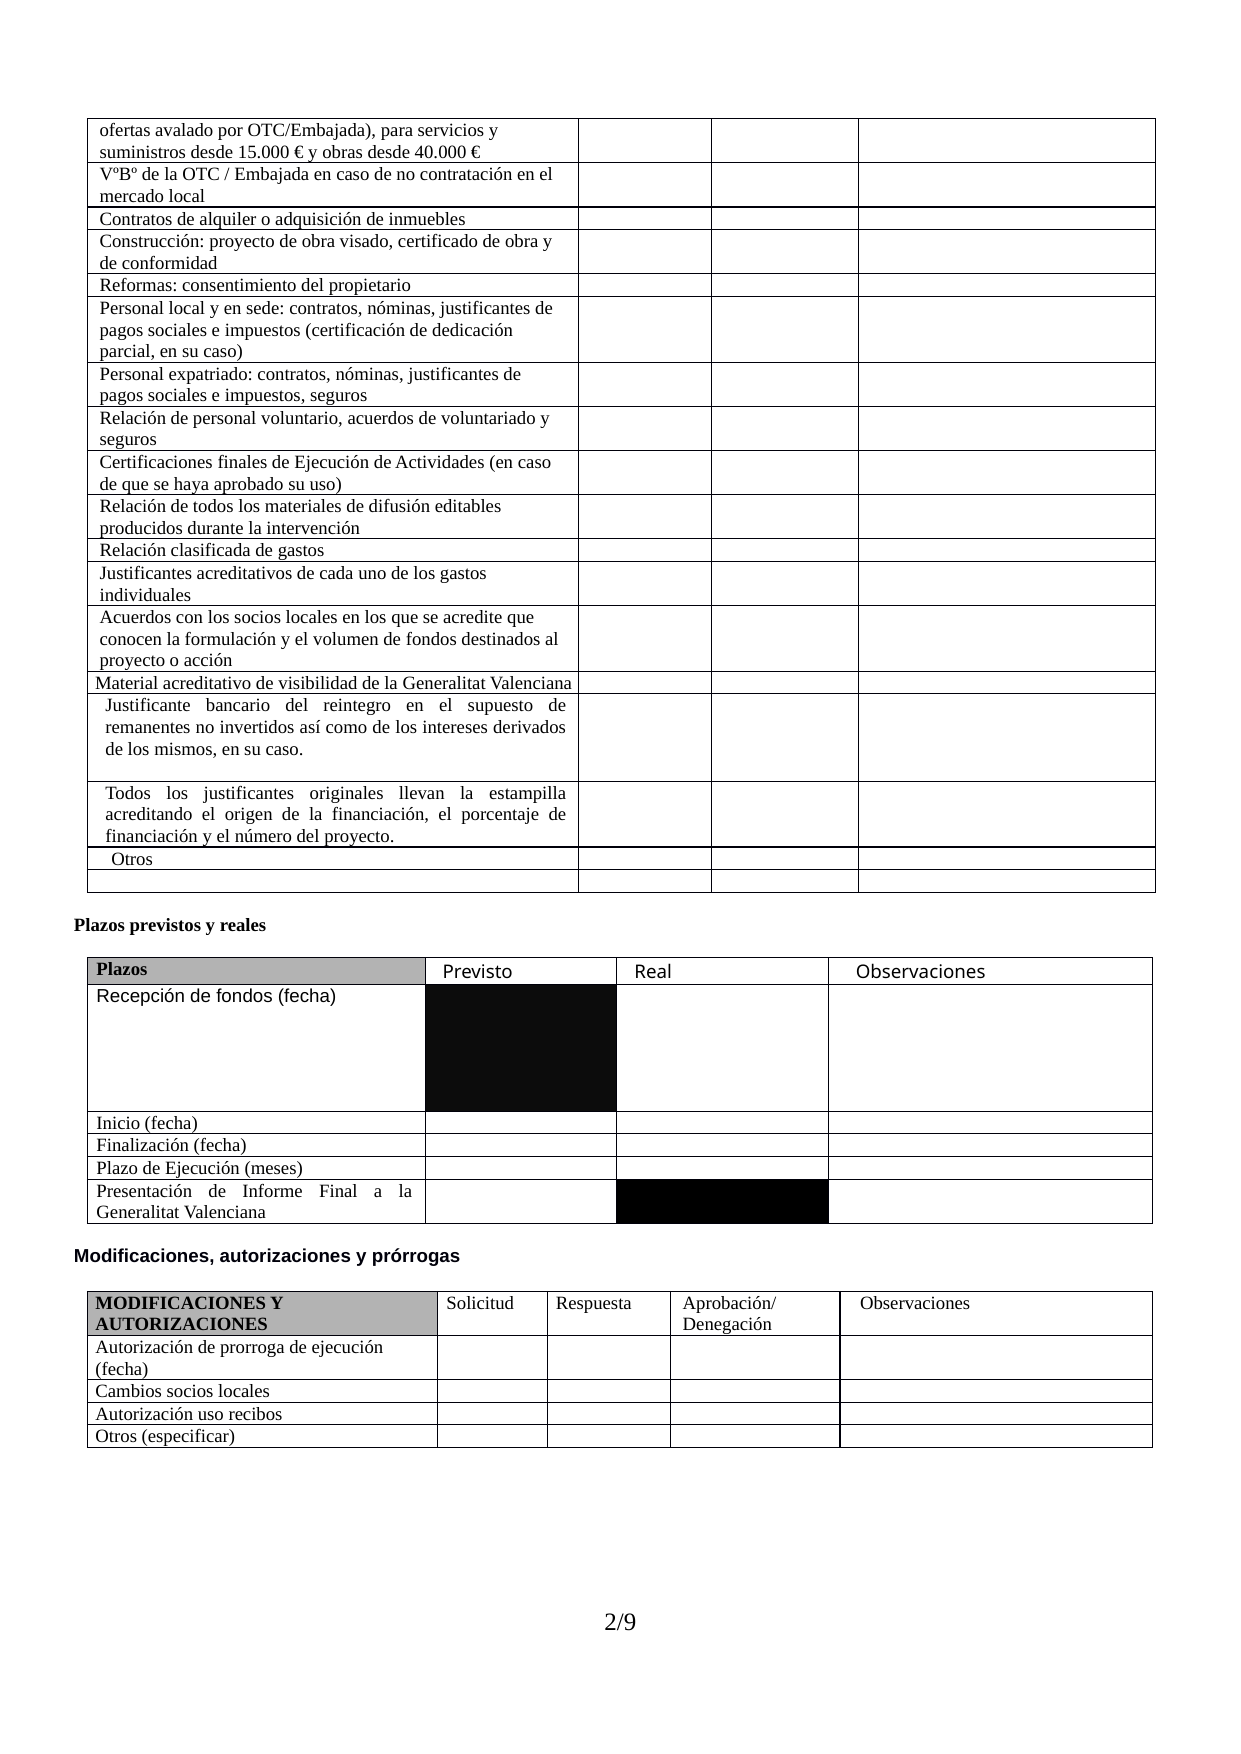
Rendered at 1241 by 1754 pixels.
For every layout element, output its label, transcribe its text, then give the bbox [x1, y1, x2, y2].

table_cell [712, 848, 858, 869]
table_header Previsto [426, 958, 616, 984]
table_cell Finalización (fecha) [88, 1134, 425, 1156]
table_cell Material acreditativo de visibilidad de la Generalitat Valenciana [88, 672, 578, 693]
table_cell [548, 1425, 670, 1447]
table_cell [712, 539, 858, 561]
table_cell Acuerdos con los socios locales en los que se acredite que conocen la formulación y el volumen de fondos destinados al proyecto o acción [88, 606, 578, 671]
table_cell Personal expatriado: contratos, nóminas, justificantes de pagos sociales e impuestos, seguros [88, 363, 578, 406]
table_cell [829, 1157, 1152, 1178]
table_cell [617, 1134, 828, 1156]
table_cell [426, 985, 616, 1111]
table_cell [617, 985, 828, 1111]
table_cell [859, 230, 1155, 273]
table_cell [438, 1403, 547, 1424]
table_cell [712, 870, 858, 892]
table_cell [579, 119, 711, 162]
table_cell [859, 539, 1155, 561]
table_cell [859, 495, 1155, 538]
table_cell [712, 163, 858, 206]
table_cell [671, 1380, 839, 1402]
table_header Real [617, 958, 828, 984]
table_cell [859, 694, 1155, 781]
table_cell [579, 848, 711, 869]
table_header Observaciones [829, 958, 1152, 984]
table_cell Otros (especificar) [88, 1425, 437, 1447]
table_cell Reformas: consentimiento del propietario [88, 274, 578, 296]
table_cell [426, 1157, 616, 1178]
table_cell [579, 163, 711, 206]
table_cell [712, 297, 858, 362]
table_cell VºBº de la OTC / Embajada en caso de no contratación en el mercado local [88, 163, 578, 206]
table_cell [712, 363, 858, 406]
table_cell [712, 694, 858, 781]
table_cell [829, 1134, 1152, 1156]
table_cell [579, 562, 711, 605]
table_cell [617, 1157, 828, 1178]
table_cell [712, 782, 858, 846]
table_cell [859, 407, 1155, 450]
table_cell Justificantes acreditativos de cada uno de los gastos individuales [88, 562, 578, 605]
table_cell [841, 1425, 1152, 1447]
table_cell [579, 782, 711, 846]
table_cell [579, 407, 711, 450]
table_cell [579, 495, 711, 538]
table_cell [859, 274, 1155, 296]
table_cell [859, 672, 1155, 693]
table_cell [712, 606, 858, 671]
table_cell [859, 870, 1155, 892]
table_cell Otros [88, 848, 578, 869]
table_cell [88, 870, 578, 892]
table_cell [579, 672, 711, 693]
table_cell [712, 230, 858, 273]
table_cell Todos los justificantes originales llevan la estampilla acreditando el origen de la financiación, el porcentaje de financiación y el número del proyecto. [88, 782, 578, 846]
table_cell [859, 606, 1155, 671]
text Plazos previstos y reales [74, 914, 1187, 936]
table_cell [859, 562, 1155, 605]
table_cell [579, 694, 711, 781]
table_header Aprobación/Denegación [671, 1292, 839, 1335]
table_header Observaciones [841, 1292, 1152, 1335]
table_cell [617, 1180, 828, 1223]
table_cell [438, 1336, 547, 1379]
table_cell [859, 297, 1155, 362]
table_cell Autorización uso recibos [88, 1403, 437, 1424]
table_cell [579, 451, 711, 494]
table_header Plazos [88, 958, 425, 984]
table_cell Construcción: proyecto de obra visado, certificado de obra y de conformidad [88, 230, 578, 273]
table_cell [671, 1336, 839, 1379]
table_cell [426, 1180, 616, 1223]
table_cell [859, 848, 1155, 869]
table_cell [841, 1403, 1152, 1424]
table_cell Plazo de Ejecución (meses) [88, 1157, 425, 1178]
table_cell [712, 672, 858, 693]
table_cell Inicio (fecha) [88, 1112, 425, 1133]
table_cell [579, 274, 711, 296]
table_cell [712, 208, 858, 229]
table_cell Relación de todos los materiales de difusión editables producidos durante la intervención [88, 495, 578, 538]
table_cell [712, 119, 858, 162]
table_cell [579, 539, 711, 561]
table_cell [712, 562, 858, 605]
table_header MODIFICACIONES Y AUTORIZACIONES [88, 1292, 437, 1335]
table_cell [829, 1180, 1152, 1223]
table_cell Justificante bancario del reintegro en el supuesto de remanentes no invertidos así como de los intereses derivados de los mismos, en su caso. [88, 694, 578, 781]
table_cell [712, 495, 858, 538]
table_cell [829, 1112, 1152, 1133]
table_cell [426, 1134, 616, 1156]
table_cell ofertas avalado por OTC/Embajada), para servicios y suministros desde 15.000 € y obras desde 40.000 € [88, 119, 578, 162]
table_header Respuesta [548, 1292, 670, 1335]
table_cell Relación clasificada de gastos [88, 539, 578, 561]
table_cell [617, 1112, 828, 1133]
table_cell Cambios socios locales [88, 1380, 437, 1402]
table_cell [579, 297, 711, 362]
table_cell Personal local y en sede: contratos, nóminas, justificantes de pagos sociales e impuestos (certificación de dedicación parcial, en su caso) [88, 297, 578, 362]
table_cell [579, 230, 711, 273]
table_cell [548, 1380, 670, 1402]
table_cell [438, 1380, 547, 1402]
table_cell [829, 985, 1152, 1111]
table_cell Certificaciones finales de Ejecución de Actividades (en caso de que se haya aprobado su uso) [88, 451, 578, 494]
table_cell [841, 1336, 1152, 1379]
table_cell [859, 163, 1155, 206]
table_cell [579, 208, 711, 229]
table_cell [671, 1425, 839, 1447]
table_cell [859, 119, 1155, 162]
table_cell [579, 606, 711, 671]
table_cell Presentación de Informe Final a la Generalitat Valenciana [88, 1180, 425, 1223]
table_cell [548, 1336, 670, 1379]
table_cell [548, 1403, 670, 1424]
table_cell [712, 274, 858, 296]
table_cell Relación de personal voluntario, acuerdos de voluntariado y seguros [88, 407, 578, 450]
table_cell [671, 1403, 839, 1424]
table_cell [579, 363, 711, 406]
table_cell [426, 1112, 616, 1133]
table_cell [859, 363, 1155, 406]
table_cell [859, 782, 1155, 846]
table_cell [859, 208, 1155, 229]
text Modificaciones, autorizaciones y prórrogas [74, 1245, 1187, 1267]
table_cell [438, 1425, 547, 1447]
table_cell Autorización de prorroga de ejecución (fecha) [88, 1336, 437, 1379]
table_cell [841, 1380, 1152, 1402]
table_cell [859, 451, 1155, 494]
table_cell [712, 407, 858, 450]
table_cell Contratos de alquiler o adquisición de inmuebles [88, 208, 578, 229]
table_cell [579, 870, 711, 892]
table_cell Recepción de fondos (fecha) [88, 985, 425, 1111]
table_header Solicitud [438, 1292, 547, 1335]
table_cell [712, 451, 858, 494]
